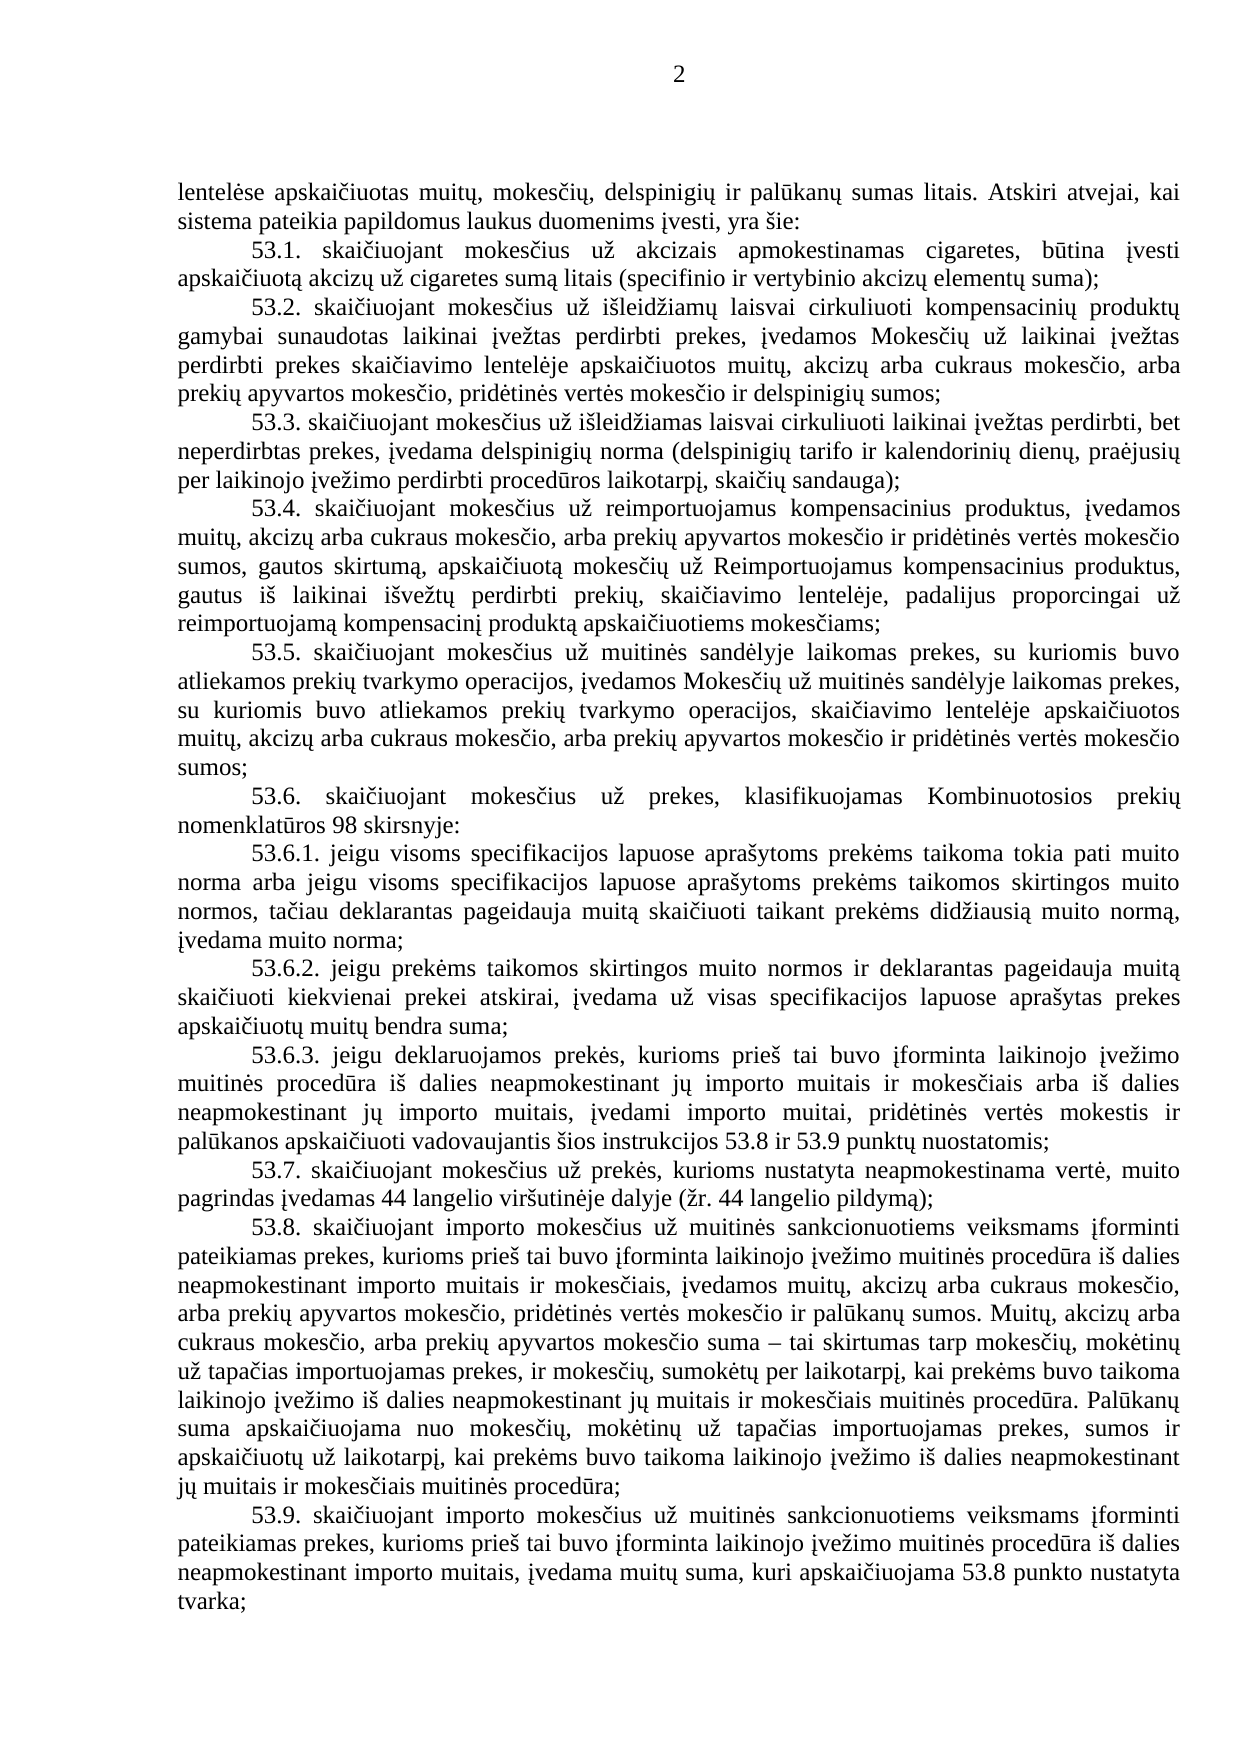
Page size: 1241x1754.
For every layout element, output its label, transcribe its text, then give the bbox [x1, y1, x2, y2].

text 53.6.3. jeigu deklaruojamos prekės, kurioms prieš tai buvo įforminta laikinojo įvežimo muitinės procedūra iš dalies neapmokestinant jų importo muitais ir mokesčiais arba iš dalies neapmokestinant jų importo muitais, įvedami importo muitai, pridėtinės vertės mokestis ir palūkanos apskaičiuoti vadovaujantis šios instrukcijos 53.8 ir 53.9 punktų nuostatomis; [177, 1040, 1181, 1155]
text 53.6.1. jeigu visoms specifikacijos lapuose aprašytoms prekėms taikoma tokia pati muito norma arba jeigu visoms specifikacijos lapuose aprašytoms prekėms taikomos skirtingos muito normos, tačiau deklarantas pageidauja muitą skaičiuoti taikant prekėms didžiausią muito normą, įvedama muito norma; [177, 838, 1181, 953]
text 53.7. skaičiuojant mokesčius už prekės, kurioms nustatyta neapmokestinama vertė, muito pagrindas įvedamas 44 langelio viršutinėje dalyje (žr. 44 langelio pildymą); [177, 1155, 1181, 1212]
text 53.5. skaičiuojant mokesčius už muitinės sandėlyje laikomas prekes, su kuriomis buvo atliekamos prekių tvarkymo operacijos, įvedamos Mokesčių už muitinės sandėlyje laikomas prekes, su kuriomis buvo atliekamos prekių tvarkymo operacijos, skaičiavimo lentelėje apskaičiuotos muitų, akcizų arba cukraus mokesčio, arba prekių apyvartos mokesčio ir pridėtinės vertės mokesčio sumos; [177, 637, 1181, 781]
text 53.4. skaičiuojant mokesčius už reimportuojamus kompensacinius produktus, įvedamos muitų, akcizų arba cukraus mokesčio, arba prekių apyvartos mokesčio ir pridėtinės vertės mokesčio sumos, gautos skirtumą, apskaičiuotą mokesčių už Reimportuojamus kompensacinius produktus, gautus iš laikinai išvežtų perdirbti prekių, skaičiavimo lentelėje, padalijus proporcingai už reimportuojamą kompensacinį produktą apskaičiuotiems mokesčiams; [177, 493, 1181, 637]
text 53.3. skaičiuojant mokesčius už išleidžiamas laisvai cirkuliuoti laikinai įvežtas perdirbti, bet neperdirbtas prekes, įvedama delspinigių norma (delspinigių tarifo ir kalendorinių dienų, praėjusių per laikinojo įvežimo perdirbti procedūros laikotarpį, skaičių sandauga); [177, 407, 1181, 493]
text lentelėse apskaičiuotas muitų, mokesčių, delspinigių ir palūkanų sumas litais. Atskiri atvejai, kai sistema pateikia papildomus laukus duomenims įvesti, yra šie: [177, 177, 1181, 235]
text 53.6. skaičiuojant mokesčius už prekes, klasifikuojamas Kombinuotosios prekių nomenklatūros 98 skirsnyje: [177, 781, 1181, 838]
text 53.8. skaičiuojant importo mokesčius už muitinės sankcionuotiems veiksmams įforminti pateikiamas prekes, kurioms prieš tai buvo įforminta laikinojo įvežimo muitinės procedūra iš dalies neapmokestinant importo muitais ir mokesčiais, įvedamos muitų, akcizų arba cukraus mokesčio, arba prekių apyvartos mokesčio, pridėtinės vertės mokesčio ir palūkanų sumos. Muitų, akcizų arba cukraus mokesčio, arba prekių apyvartos mokesčio suma – tai skirtumas tarp mokesčių, mokėtinų už tapačias importuojamas prekes, ir mokesčių, sumokėtų per laikotarpį, kai prekėms buvo taikoma laikinojo įvežimo iš dalies neapmokestinant jų muitais ir mokesčiais muitinės procedūra. Palūkanų suma apskaičiuojama nuo mokesčių, mokėtinų už tapačias importuojamas prekes, sumos ir apskaičiuotų už laikotarpį, kai prekėms buvo taikoma laikinojo įvežimo iš dalies neapmokestinant jų muitais ir mokesčiais muitinės procedūra; [177, 1212, 1181, 1500]
text 53.2. skaičiuojant mokesčius už išleidžiamų laisvai cirkuliuoti kompensacinių produktų gamybai sunaudotas laikinai įvežtas perdirbti prekes, įvedamos Mokesčių už laikinai įvežtas perdirbti prekes skaičiavimo lentelėje apskaičiuotos muitų, akcizų arba cukraus mokesčio, arba prekių apyvartos mokesčio, pridėtinės vertės mokesčio ir delspinigių sumos; [177, 292, 1181, 407]
text 53.9. skaičiuojant importo mokesčius už muitinės sankcionuotiems veiksmams įforminti pateikiamas prekes, kurioms prieš tai buvo įforminta laikinojo įvežimo muitinės procedūra iš dalies neapmokestinant importo muitais, įvedama muitų suma, kuri apskaičiuojama 53.8 punkto nustatyta tvarka; [177, 1500, 1181, 1615]
text 53.1. skaičiuojant mokesčius už akcizais apmokestinamas cigaretes, būtina įvesti apskaičiuotą akcizų už cigaretes sumą litais (specifinio ir vertybinio akcizų elementų suma); [177, 235, 1181, 292]
text 53.6.2. jeigu prekėms taikomos skirtingos muito normos ir deklarantas pageidauja muitą skaičiuoti kiekvienai prekei atskirai, įvedama už visas specifikacijos lapuose aprašytas prekes apskaičiuotų muitų bendra suma; [177, 953, 1181, 1040]
